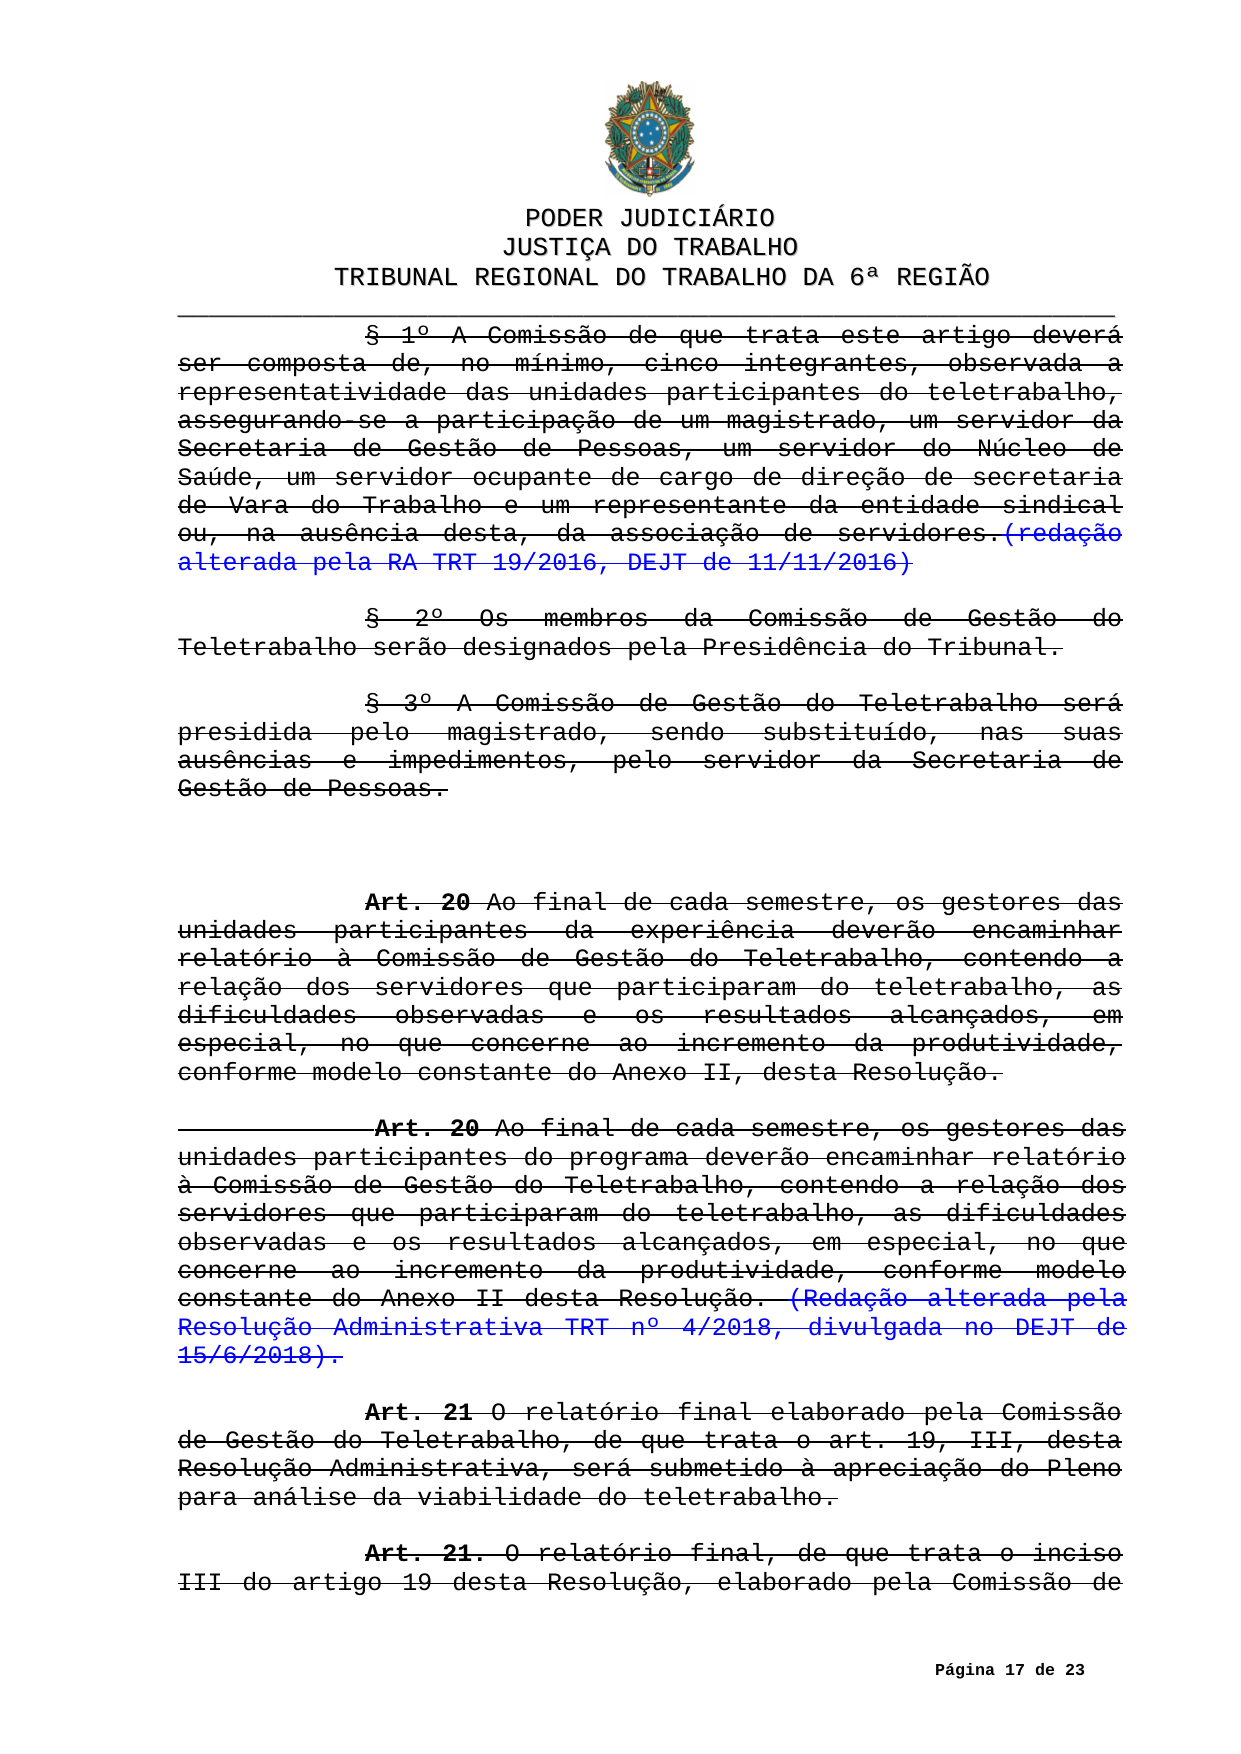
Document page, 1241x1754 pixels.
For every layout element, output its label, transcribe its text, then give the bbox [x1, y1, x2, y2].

text § 3º A Comissão de Gestão do Teletrabalho será presidida pelo magistrado, sendo substituído, nas suas ausências e impedimentos, pelo servidor da Secretaria de Gestão de Pessoas. [177, 762, 1122, 804]
text § 1º A Comissão de que trata este artigo deverá ser composta de, no mínimo, cinco integrantes, observada a representatividade das unidades participantes do teletrabalho, assegurando-se a participação de um magistrado, um servidor da Secretaria de Gestão de Pessoas, um servidor do Núcleo de Saúde, um servidor ocupante de cargo de direção de secretaria de Vara do Trabalho e um representante da entidade sindical ou, na ausência desta, da associação de servidores.(redação alterada pela RA TRT 19/2016, DEJT de 11/11/2016) [177, 365, 1122, 393]
text Art. 21. O relatório final, de que trata o inciso III do artigo 19 desta Resolução, elaborado pela Comissão de Gestão do Teletrabalho, será submetido à apreciação do Pleno do Tribunal para análise da conveniência da continuidade da adoção do teletrabalho e servirá de base para as informações anuais desta Corte a serem encaminhadas ao CNJ, em cumprimento ao artigo 21 da Resolução 227, daquele Conselho.(redação alterada pela RA TRT 19/2016, DEJT de 11/11/2016) [177, 1541, 1122, 1583]
text Art. 20 Ao final de cada semestre, os gestores das unidades participantes do programa deverão encaminhar relatório à Comissão de Gestão do Teletrabalho, contendo a relação dos servidores que participaram do teletrabalho, as dificuldades observadas e os resultados alcançados, em especial, no que concerne ao incremento da produtividade, conforme modelo constante do Anexo II desta Resolução. (Redação alterada pela Resolução Administrativa TRT nº 4/2018, divulgada no DEJT de 15/6/2018). [177, 1159, 1126, 1186]
text § 1º A Comissão de que trata este artigo deverá ser composta de, no mínimo, cinco integrantes, observada a representatividade das unidades participantes do teletrabalho, assegurando-se a participação de um magistrado, um servidor da Secretaria de Gestão de Pessoas, um servidor do Núcleo de Saúde, um servidor ocupante de cargo de direção de secretaria de Vara do Trabalho e um representante da entidade sindical ou, na ausência desta, da associação de servidores.(redação alterada pela RA TRT 19/2016, DEJT de 11/11/2016) [177, 450, 1122, 478]
text Art. 20 Ao final de cada semestre, os gestores das unidades participantes do programa deverão encaminhar relatório à Comissão de Gestão do Teletrabalho, contendo a relação dos servidores que participaram do teletrabalho, as dificuldades observadas e os resultados alcançados, em especial, no que concerne ao incremento da produtividade, conforme modelo constante do Anexo II desta Resolução. (Redação alterada pela Resolução Administrativa TRT nº 4/2018, divulgada no DEJT de 15/6/2018). [177, 1329, 1126, 1371]
text Art. 20 Ao final de cada semestre, os gestores das unidades participantes do programa deverão encaminhar relatório à Comissão de Gestão do Teletrabalho, contendo a relação dos servidores que participaram do teletrabalho, as dificuldades observadas e os resultados alcançados, em especial, no que concerne ao incremento da produtividade, conforme modelo constante do Anexo II desta Resolução. (Redação alterada pela Resolução Administrativa TRT nº 4/2018, divulgada no DEJT de 15/6/2018). [177, 1116, 1126, 1129]
text Art. 20 Ao final de cada semestre, os gestores das unidades participantes da experiência deverão encaminhar relatório à Comissão de Gestão do Teletrabalho, contendo a relação dos servidores que participaram do teletrabalho, as dificuldades observadas e os resultados alcançados, em especial, no que concerne ao incremento da produtividade, conforme modelo constante do Anexo II, desta Resolução. [177, 989, 1122, 1016]
text Art. 21 O relatório final elaborado pela Comissão de Gestão do Teletrabalho, de que trata o art. 19, III, desta Resolução Administrativa, será submetido à apreciação do Pleno para análise da viabilidade do teletrabalho. [177, 1399, 1122, 1441]
text Art. 20 Ao final de cada semestre, os gestores das unidades participantes do programa deverão encaminhar relatório à Comissão de Gestão do Teletrabalho, contendo a relação dos servidores que participaram do teletrabalho, as dificuldades observadas e os resultados alcançados, em especial, no que concerne ao incremento da produtividade, conforme modelo constante do Anexo II desta Resolução. (Redação alterada pela Resolução Administrativa TRT nº 4/2018, divulgada no DEJT de 15/6/2018). [177, 1300, 1126, 1328]
text Art. 21. O relatório final, de que trata o inciso III do artigo 19 desta Resolução, elaborado pela Comissão de Gestão do Teletrabalho, será submetido à apreciação do Pleno do Tribunal para análise da conveniência da continuidade da adoção do teletrabalho e servirá de base para as informações anuais desta Corte a serem encaminhadas ao CNJ, em cumprimento ao artigo 21 da Resolução 227, daquele Conselho.(redação alterada pela RA TRT 19/2016, DEJT de 11/11/2016) [177, 1584, 1122, 1598]
text § 1º A Comissão de que trata este artigo deverá ser composta de, no mínimo, cinco integrantes, observada a representatividade das unidades participantes do teletrabalho, assegurando-se a participação de um magistrado, um servidor da Secretaria de Gestão de Pessoas, um servidor do Núcleo de Saúde, um servidor ocupante de cargo de direção de secretaria de Vara do Trabalho e um representante da entidade sindical ou, na ausência desta, da associação de servidores.(redação alterada pela RA TRT 19/2016, DEJT de 11/11/2016) [177, 394, 1122, 421]
text Art. 20 Ao final de cada semestre, os gestores das unidades participantes da experiência deverão encaminhar relatório à Comissão de Gestão do Teletrabalho, contendo a relação dos servidores que participaram do teletrabalho, as dificuldades observadas e os resultados alcançados, em especial, no que concerne ao incremento da produtividade, conforme modelo constante do Anexo II, desta Resolução. [177, 1045, 1122, 1088]
text Art. 20 Ao final de cada semestre, os gestores das unidades participantes do programa deverão encaminhar relatório à Comissão de Gestão do Teletrabalho, contendo a relação dos servidores que participaram do teletrabalho, as dificuldades observadas e os resultados alcançados, em especial, no que concerne ao incremento da produtividade, conforme modelo constante do Anexo II desta Resolução. (Redação alterada pela Resolução Administrativa TRT nº 4/2018, divulgada no DEJT de 15/6/2018). [177, 1187, 1126, 1214]
text Art. 21 O relatório final elaborado pela Comissão de Gestão do Teletrabalho, de que trata o art. 19, III, desta Resolução Administrativa, será submetido à apreciação do Pleno para análise da viabilidade do teletrabalho. [177, 1442, 1122, 1469]
text § 1º A Comissão de que trata este artigo deverá ser composta de, no mínimo, cinco integrantes, observada a representatividade das unidades participantes do teletrabalho, assegurando-se a participação de um magistrado, um servidor da Secretaria de Gestão de Pessoas, um servidor do Núcleo de Saúde, um servidor ocupante de cargo de direção de secretaria de Vara do Trabalho e um representante da entidade sindical ou, na ausência desta, da associação de servidores.(redação alterada pela RA TRT 19/2016, DEJT de 11/11/2016) [177, 535, 1122, 578]
text Art. 20 Ao final de cada semestre, os gestores das unidades participantes do programa deverão encaminhar relatório à Comissão de Gestão do Teletrabalho, contendo a relação dos servidores que participaram do teletrabalho, as dificuldades observadas e os resultados alcançados, em especial, no que concerne ao incremento da produtividade, conforme modelo constante do Anexo II desta Resolução. (Redação alterada pela Resolução Administrativa TRT nº 4/2018, divulgada no DEJT de 15/6/2018). [177, 1215, 1126, 1243]
text Art. 20 Ao final de cada semestre, os gestores das unidades participantes do programa deverão encaminhar relatório à Comissão de Gestão do Teletrabalho, contendo a relação dos servidores que participaram do teletrabalho, as dificuldades observadas e os resultados alcançados, em especial, no que concerne ao incremento da produtividade, conforme modelo constante do Anexo II desta Resolução. (Redação alterada pela Resolução Administrativa TRT nº 4/2018, divulgada no DEJT de 15/6/2018). [177, 1130, 1126, 1158]
text Art. 20 Ao final de cada semestre, os gestores das unidades participantes da experiência deverão encaminhar relatório à Comissão de Gestão do Teletrabalho, contendo a relação dos servidores que participaram do teletrabalho, as dificuldades observadas e os resultados alcançados, em especial, no que concerne ao incremento da produtividade, conforme modelo constante do Anexo II, desta Resolução. [177, 960, 1122, 988]
text § 1º A Comissão de que trata este artigo deverá ser composta de, no mínimo, cinco integrantes, observada a representatividade das unidades participantes do teletrabalho, assegurando-se a participação de um magistrado, um servidor da Secretaria de Gestão de Pessoas, um servidor do Núcleo de Saúde, um servidor ocupante de cargo de direção de secretaria de Vara do Trabalho e um representante da entidade sindical ou, na ausência desta, da associação de servidores.(redação alterada pela RA TRT 19/2016, DEJT de 11/11/2016) [177, 479, 1122, 506]
text Art. 20 Ao final de cada semestre, os gestores das unidades participantes do programa deverão encaminhar relatório à Comissão de Gestão do Teletrabalho, contendo a relação dos servidores que participaram do teletrabalho, as dificuldades observadas e os resultados alcançados, em especial, no que concerne ao incremento da produtividade, conforme modelo constante do Anexo II desta Resolução. (Redação alterada pela Resolução Administrativa TRT nº 4/2018, divulgada no DEJT de 15/6/2018). [177, 1272, 1126, 1299]
text § 1º A Comissão de que trata este artigo deverá ser composta de, no mínimo, cinco integrantes, observada a representatividade das unidades participantes do teletrabalho, assegurando-se a participação de um magistrado, um servidor da Secretaria de Gestão de Pessoas, um servidor do Núcleo de Saúde, um servidor ocupante de cargo de direção de secretaria de Vara do Trabalho e um representante da entidade sindical ou, na ausência desta, da associação de servidores.(redação alterada pela RA TRT 19/2016, DEJT de 11/11/2016) [177, 422, 1122, 449]
text Art. 20 Ao final de cada semestre, os gestores das unidades participantes do programa deverão encaminhar relatório à Comissão de Gestão do Teletrabalho, contendo a relação dos servidores que participaram do teletrabalho, as dificuldades observadas e os resultados alcançados, em especial, no que concerne ao incremento da produtividade, conforme modelo constante do Anexo II desta Resolução. (Redação alterada pela Resolução Administrativa TRT nº 4/2018, divulgada no DEJT de 15/6/2018). [177, 1244, 1126, 1271]
text Art. 21 O relatório final elaborado pela Comissão de Gestão do Teletrabalho, de que trata o art. 19, III, desta Resolução Administrativa, será submetido à apreciação do Pleno para análise da viabilidade do teletrabalho. [177, 1470, 1122, 1513]
text § 2º Os membros da Comissão de Gestão do Teletrabalho serão designados pela Presidência do Tribunal. [177, 606, 1122, 663]
text § 1º A Comissão de que trata este artigo deverá ser composta de, no mínimo, cinco integrantes, observada a representatividade das unidades participantes do teletrabalho, assegurando-se a participação de um magistrado, um servidor da Secretaria de Gestão de Pessoas, um servidor do Núcleo de Saúde, um servidor ocupante de cargo de direção de secretaria de Vara do Trabalho e um representante da entidade sindical ou, na ausência desta, da associação de servidores.(redação alterada pela RA TRT 19/2016, DEJT de 11/11/2016) [177, 323, 1122, 364]
picture [604, 81, 695, 197]
text § 3º A Comissão de Gestão do Teletrabalho será presidida pelo magistrado, sendo substituído, nas suas ausências e impedimentos, pelo servidor da Secretaria de Gestão de Pessoas. [177, 691, 1122, 733]
text § 1º A Comissão de que trata este artigo deverá ser composta de, no mínimo, cinco integrantes, observada a representatividade das unidades participantes do teletrabalho, assegurando-se a participação de um magistrado, um servidor da Secretaria de Gestão de Pessoas, um servidor do Núcleo de Saúde, um servidor ocupante de cargo de direção de secretaria de Vara do Trabalho e um representante da entidade sindical ou, na ausência desta, da associação de servidores.(redação alterada pela RA TRT 19/2016, DEJT de 11/11/2016) [177, 507, 1122, 534]
text Art. 20 Ao final de cada semestre, os gestores das unidades participantes da experiência deverão encaminhar relatório à Comissão de Gestão do Teletrabalho, contendo a relação dos servidores que participaram do teletrabalho, as dificuldades observadas e os resultados alcançados, em especial, no que concerne ao incremento da produtividade, conforme modelo constante do Anexo II, desta Resolução. [177, 932, 1122, 959]
text Art. 20 Ao final de cada semestre, os gestores das unidades participantes da experiência deverão encaminhar relatório à Comissão de Gestão do Teletrabalho, contendo a relação dos servidores que participaram do teletrabalho, as dificuldades observadas e os resultados alcançados, em especial, no que concerne ao incremento da produtividade, conforme modelo constante do Anexo II, desta Resolução. [177, 1017, 1122, 1044]
text § 3º A Comissão de Gestão do Teletrabalho será presidida pelo magistrado, sendo substituído, nas suas ausências e impedimentos, pelo servidor da Secretaria de Gestão de Pessoas. [177, 734, 1122, 761]
text Art. 20 Ao final de cada semestre, os gestores das unidades participantes da experiência deverão encaminhar relatório à Comissão de Gestão do Teletrabalho, contendo a relação dos servidores que participaram do teletrabalho, as dificuldades observadas e os resultados alcançados, em especial, no que concerne ao incremento da produtividade, conforme modelo constante do Anexo II, desta Resolução. [177, 889, 1122, 931]
